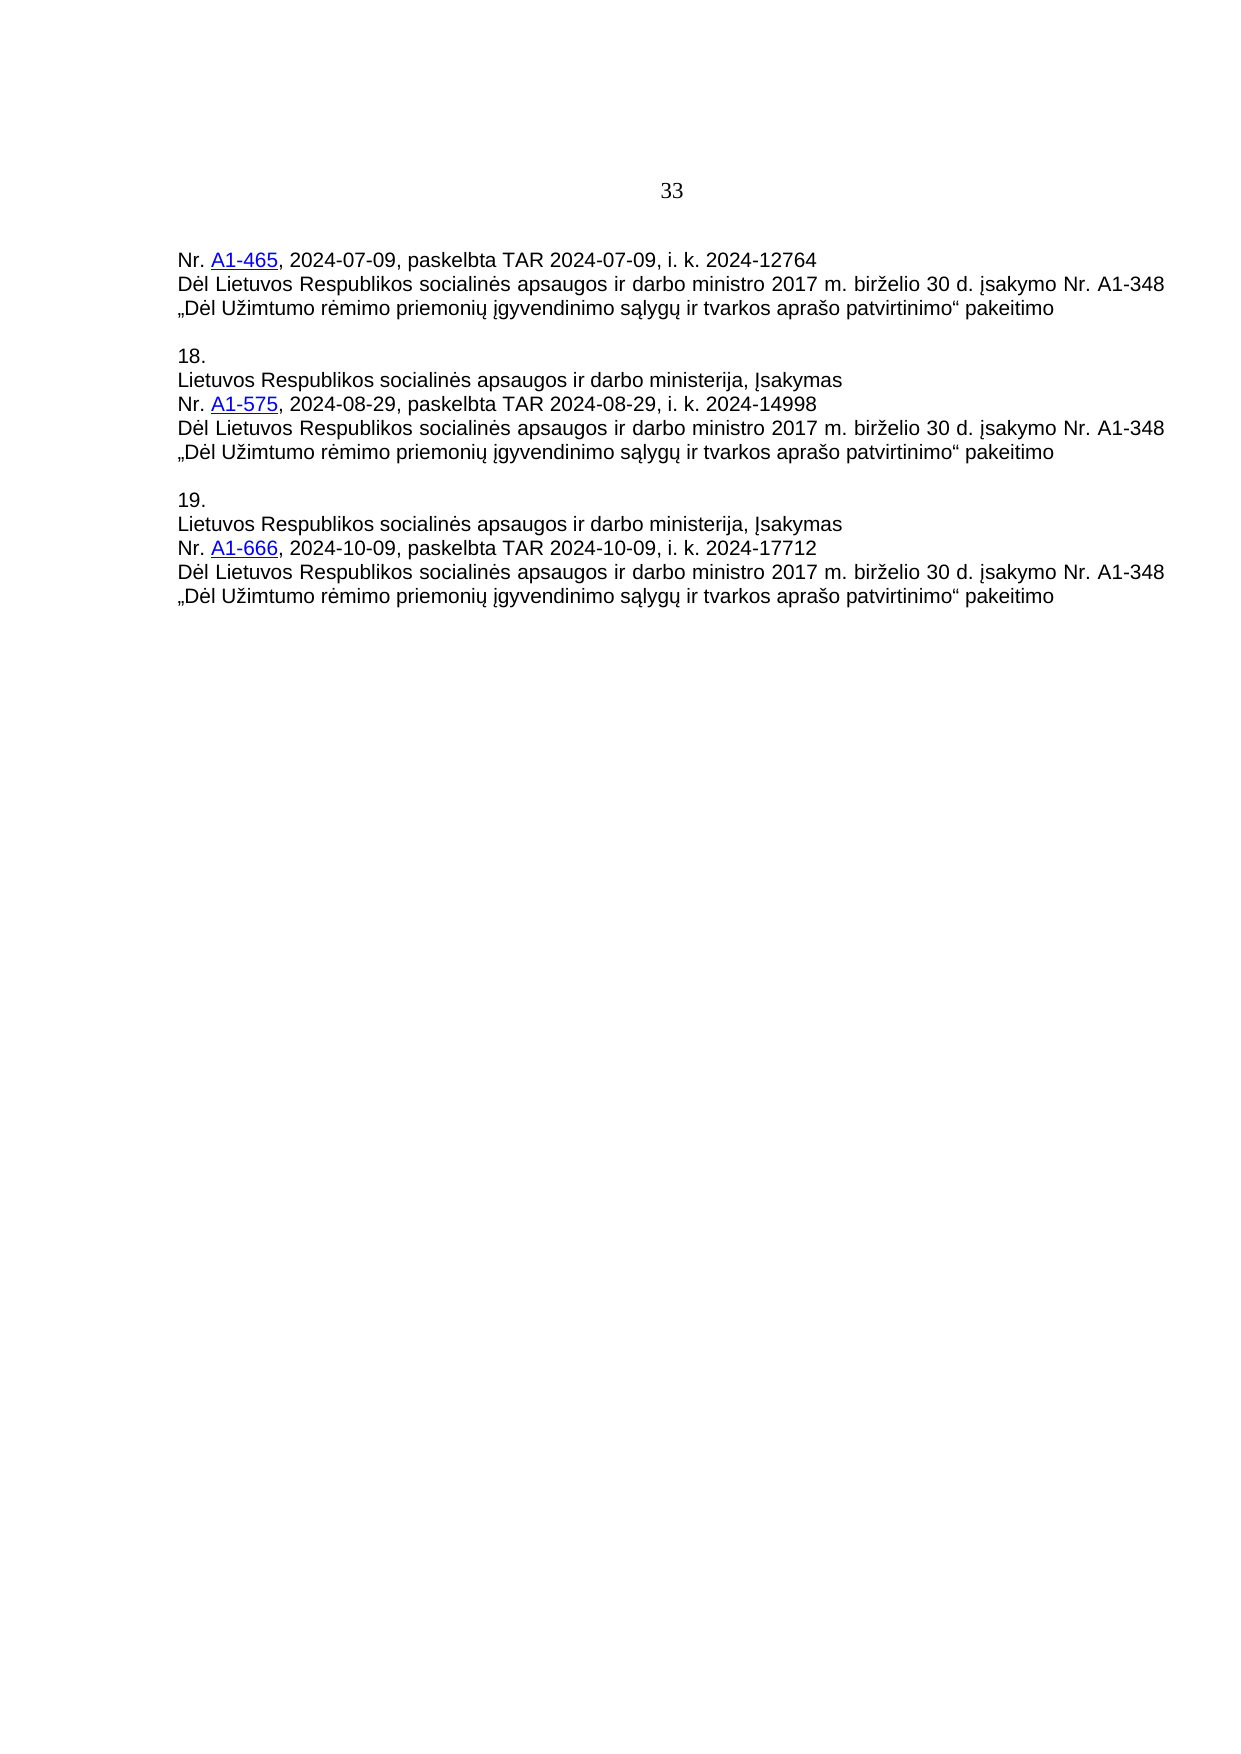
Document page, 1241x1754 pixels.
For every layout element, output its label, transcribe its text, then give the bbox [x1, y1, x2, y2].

text Dėl Lietuvos Respublikos socialinės apsaugos ir darbo ministro 2017 m. birželio 30 d. įsakymo Nr. A1-348 „Dėl Užimtumo rėmimo priemonių įgyvendinimo sąlygų ir tvarkos aprašo patvirtinimo“ pakeitimo [177, 416, 1167, 464]
text Lietuvos Respublikos socialinės apsaugos ir darbo ministerija, Įsakymas [177, 512, 1167, 536]
text Lietuvos Respublikos socialinės apsaugos ir darbo ministerija, Įsakymas [177, 368, 1167, 392]
text Dėl Lietuvos Respublikos socialinės apsaugos ir darbo ministro 2017 m. birželio 30 d. įsakymo Nr. A1-348 „Dėl Užimtumo rėmimo priemonių įgyvendinimo sąlygų ir tvarkos aprašo patvirtinimo“ pakeitimo [177, 272, 1167, 320]
text Dėl Lietuvos Respublikos socialinės apsaugos ir darbo ministro 2017 m. birželio 30 d. įsakymo Nr. A1-348 „Dėl Užimtumo rėmimo priemonių įgyvendinimo sąlygų ir tvarkos aprašo patvirtinimo“ pakeitimo [177, 560, 1167, 608]
text 19. [177, 488, 1167, 512]
text Nr. A1-666, 2024-10-09, paskelbta TAR 2024-10-09, i. k. 2024-17712 [177, 536, 1167, 560]
text Nr. A1-465, 2024-07-09, paskelbta TAR 2024-07-09, i. k. 2024-12764 [177, 248, 1167, 272]
text Nr. A1-575, 2024-08-29, paskelbta TAR 2024-08-29, i. k. 2024-14998 [177, 392, 1167, 416]
text 18. [177, 344, 1167, 368]
